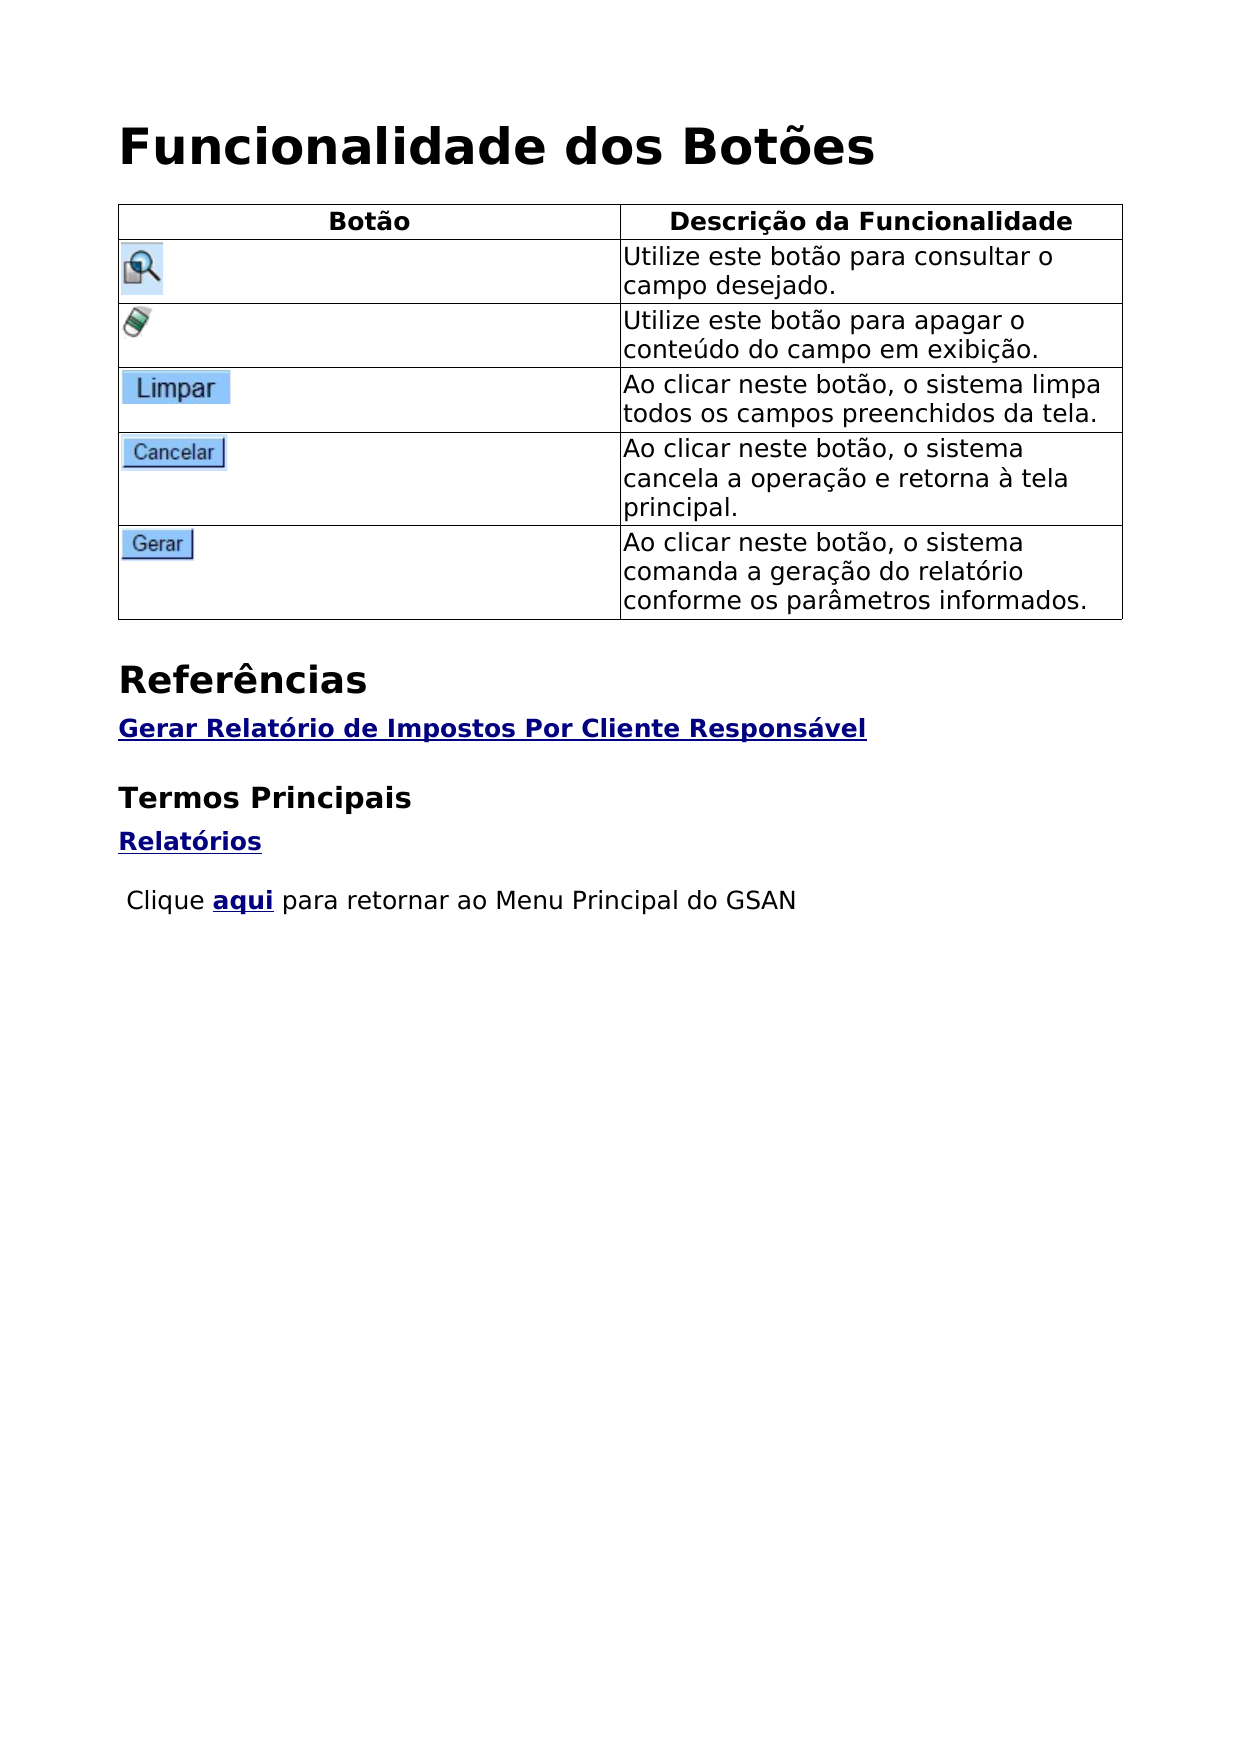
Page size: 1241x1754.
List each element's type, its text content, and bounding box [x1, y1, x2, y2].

table_cell Ao clicar neste botão, o sistema cancela a operação e retorna à tela principal. [621, 433, 1122, 525]
picture [121, 241, 164, 295]
table_cell Utilize este botão para apagar o conteúdo do campo em exibição. [621, 304, 1122, 367]
table_cell Ao clicar neste botão, o sistema comanda a geração do relatório conforme os parâmetros informados. [621, 526, 1122, 618]
picture [121, 306, 153, 339]
table_cell Ao clicar neste botão, o sistema limpa todos os campos preenchidos da tela. [621, 368, 1122, 432]
table_header Botão [119, 205, 620, 239]
picture [121, 370, 231, 404]
table_cell [119, 304, 620, 367]
subtitle Funcionalidade dos Botões [118, 118, 1122, 176]
table_cell [119, 526, 620, 618]
picture [121, 434, 228, 471]
text Relatórios Clique aqui para retornar ao Menu Principal do GSAN [118, 828, 1122, 915]
subtitle Referências [118, 658, 1122, 702]
table_cell [119, 433, 620, 525]
table_cell [119, 368, 620, 432]
subtitle Termos Principais [118, 781, 1122, 815]
table_cell [119, 240, 620, 303]
picture [121, 528, 195, 561]
table_cell Utilize este botão para consultar o campo desejado. [621, 240, 1122, 303]
table_header Descrição da Funcionalidade [621, 205, 1122, 239]
text Gerar Relatório de Impostos Por Cliente Responsável [118, 714, 1122, 744]
